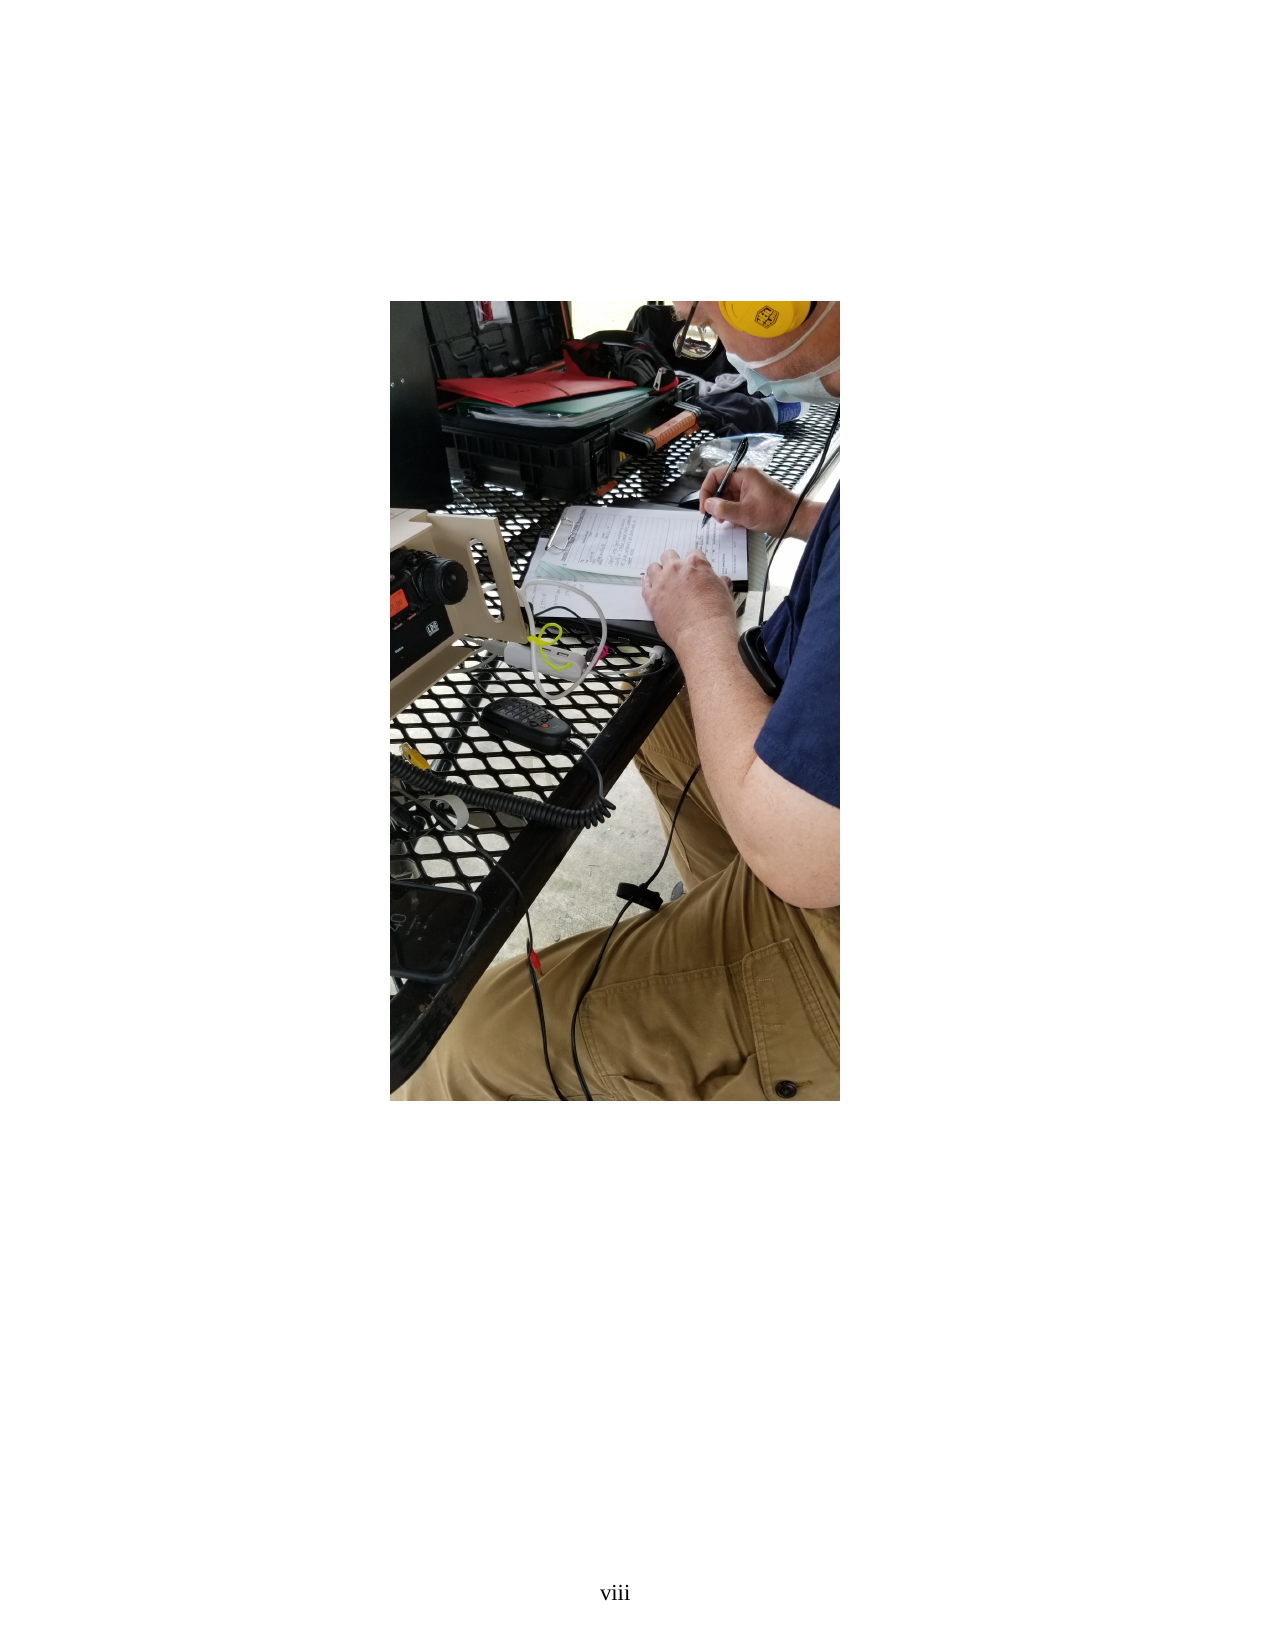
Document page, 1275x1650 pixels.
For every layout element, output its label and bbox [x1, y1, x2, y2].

picture [390, 301, 840, 1101]
